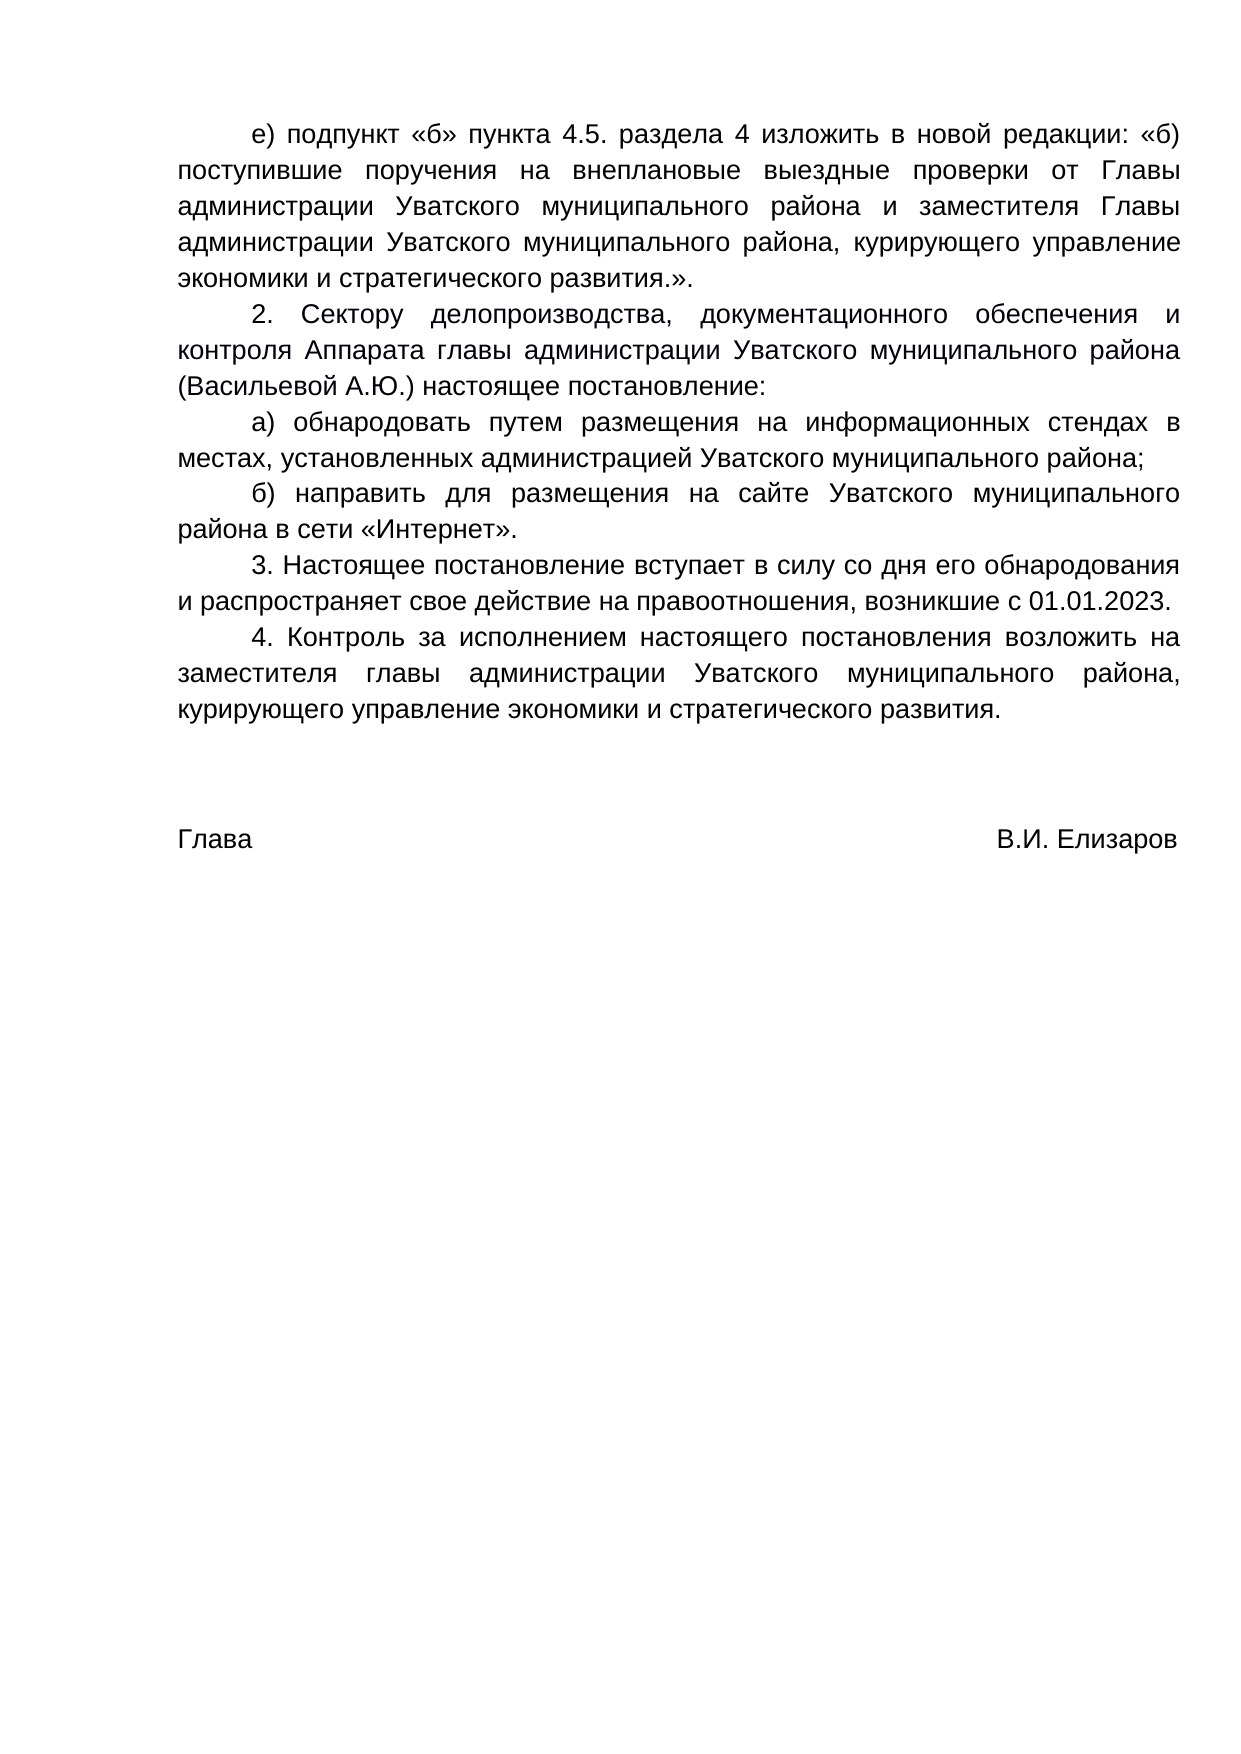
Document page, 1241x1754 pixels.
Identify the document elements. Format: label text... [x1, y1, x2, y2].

text Глава В.И. Елизаров [177, 823, 1181, 854]
text б) направить для размещения на сайте Уватского муниципального района в сети «Интернет». [177, 477, 1181, 545]
text 2. Сектору делопроизводства, документационного обеспечения и контроля Аппарата главы администрации Уватского муниципального района (Васильевой А.Ю.) настоящее постановление: [177, 298, 1181, 401]
text 3. Настоящее постановление вступает в силу со дня его обнародования и распространяет свое действие на правоотношения, возникшие с 01.01.2023. [177, 549, 1181, 617]
text 4. Контроль за исполнением настоящего постановления возложить на заместителя главы администрации Уватского муниципального района, курирующего управление экономики и стратегического развития. [177, 621, 1181, 724]
text а) обнародовать путем размещения на информационных стендах в местах, установленных администрацией Уватского муниципального района; [177, 406, 1181, 473]
text е) подпункт «б» пункта 4.5. раздела 4 изложить в новой редакции: «б) поступившие поручения на внеплановые выездные проверки от Главы администрации Уватского муниципального района и заместителя Главы администрации Уватского муниципального района, курирующего управление экономики и стратегического развития.». [177, 118, 1181, 293]
